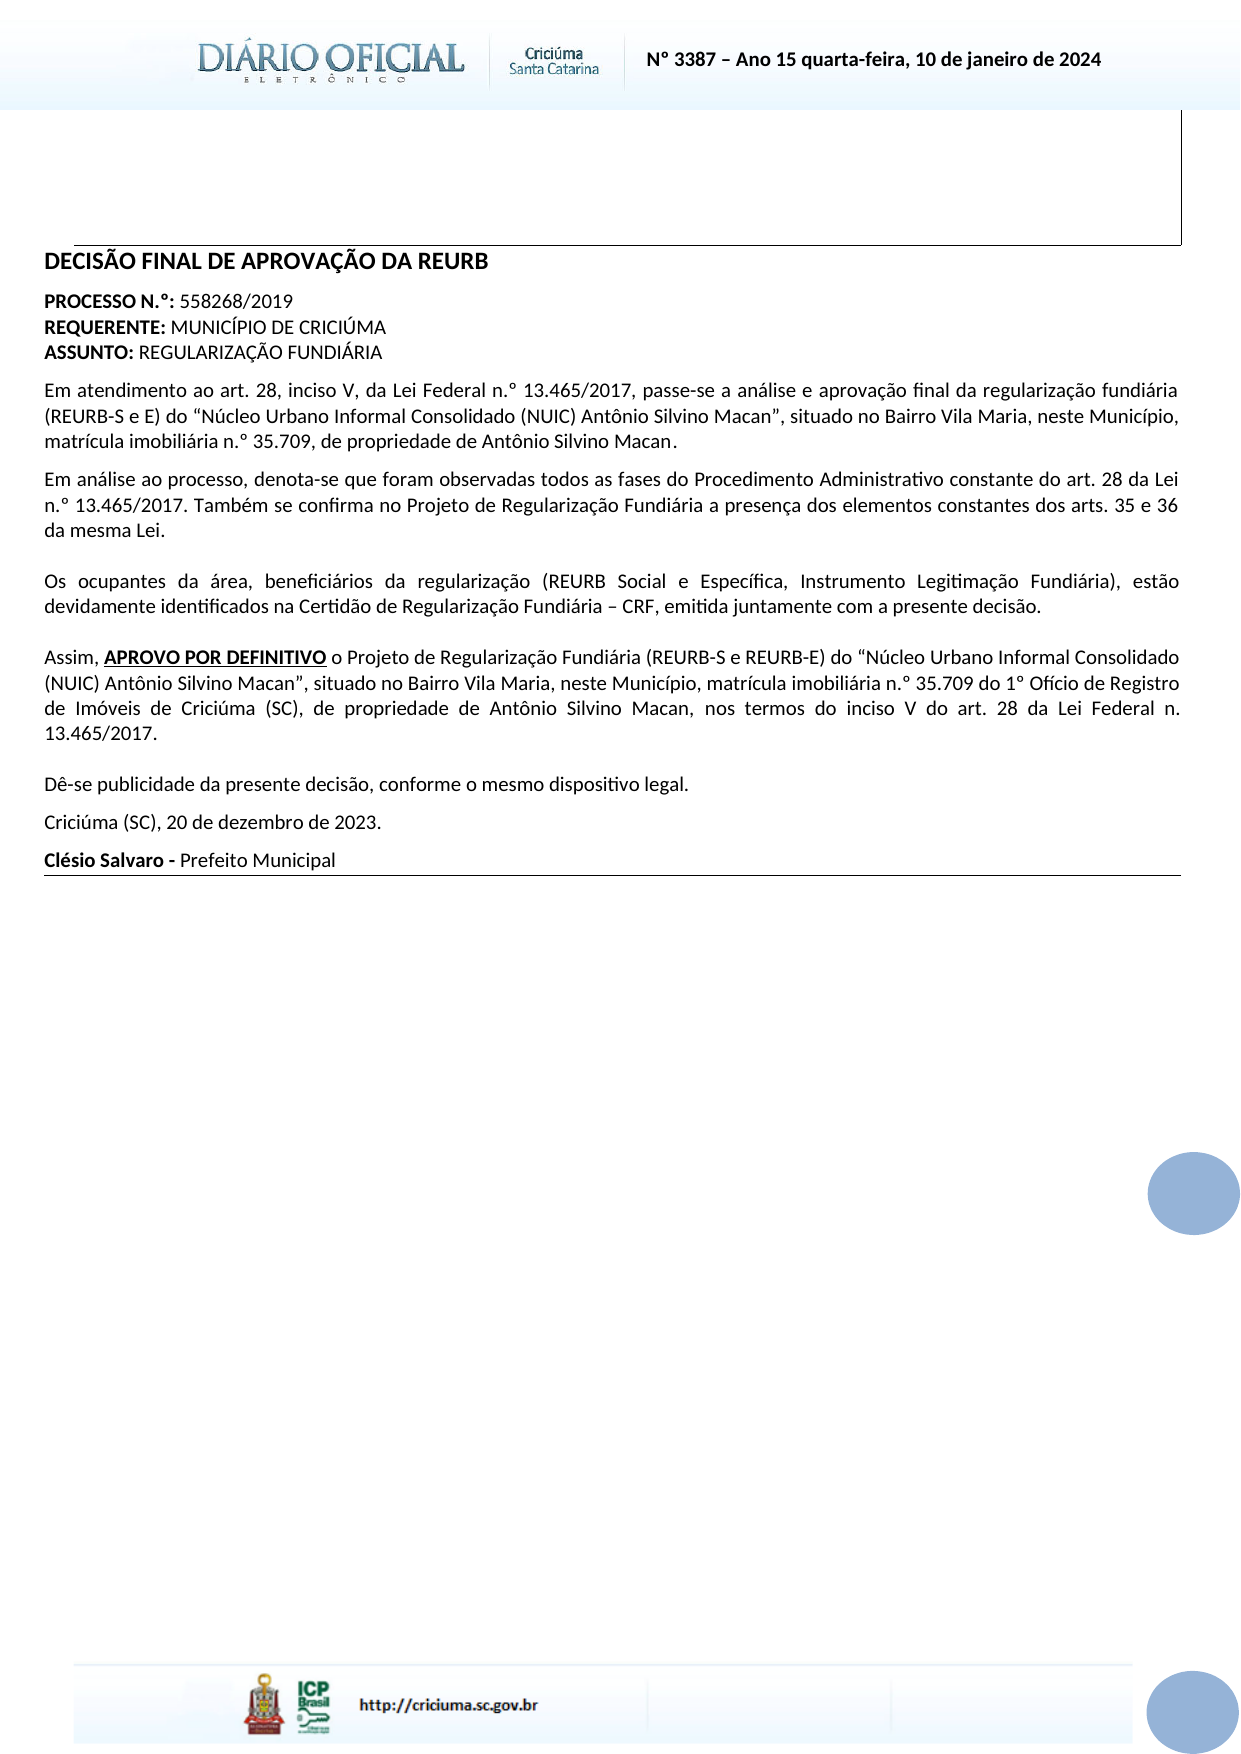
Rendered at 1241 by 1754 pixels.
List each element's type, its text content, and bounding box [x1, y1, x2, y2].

text Em análise ao processo, denota-se que foram observadas todos as fases do Procedimento Administrativo constante do art. 28 da Lei n.º 13.465/2017. Também se confirma no Projeto de Regularização Fundiária a presença dos elementos constantes dos arts. 35 e 36 da mesma Lei. [44, 466, 1181, 543]
list REQUERENTE: MUNICÍPIO DE CRICIÚMA [44, 314, 1181, 339]
text DECISÃO FINAL DE APROVAÇÃO DA REURB [44, 245, 1181, 276]
text Assim, APROVO POR DEFINITIVO o Projeto de Regularização Fundiária (REURB-S e REURB-E) do “Núcleo Urbano Informal Consolidado (NUIC) Antônio Silvino Macan”, situado no Bairro Vila Maria, neste Município, matrícula imobiliária n.º 35.709 do 1º Ofício de Registro de Imóveis de Criciúma (SC), de propriedade de Antônio Silvino Macan, nos termos do inciso V do art. 28 da Lei Federal n. 13.465/2017. [44, 644, 1181, 746]
list PROCESSO N.º: 558268/2019 [44, 288, 1181, 314]
text Criciúma (SC), 20 de dezembro de 2023. [44, 809, 1181, 835]
list Em atendimento ao art. 28, inciso V, da Lei Federal n.º 13.465/2017, passe-se a análise e aprovação final da regularização fundiária (REURB-S e E) do “Núcleo Urbano Informal Consolidado (NUIC) Antônio Silvino Macan”, situado no Bairro Vila Maria, neste Município, matrícula imobiliária n.º 35.709, de propriedade de Antônio Silvino Macan. [44, 377, 1181, 454]
text Clésio Salvaro - Prefeito Municipal [44, 848, 1181, 875]
list ASSUNTO: REGULARIZAÇÃO FUNDIÁRIA [44, 339, 1181, 365]
text Dê-se publicidade da presente decisão, conforme o mesmo dispositivo legal. [44, 771, 1181, 797]
text Os ocupantes da área, beneficiários da regularização (REURB Social e Específica, Instrumento Legitimação Fundiária), estão devidamente identificados na Certidão de Regularização Fundiária – CRF, emitida juntamente com a presente decisão. [44, 568, 1181, 619]
